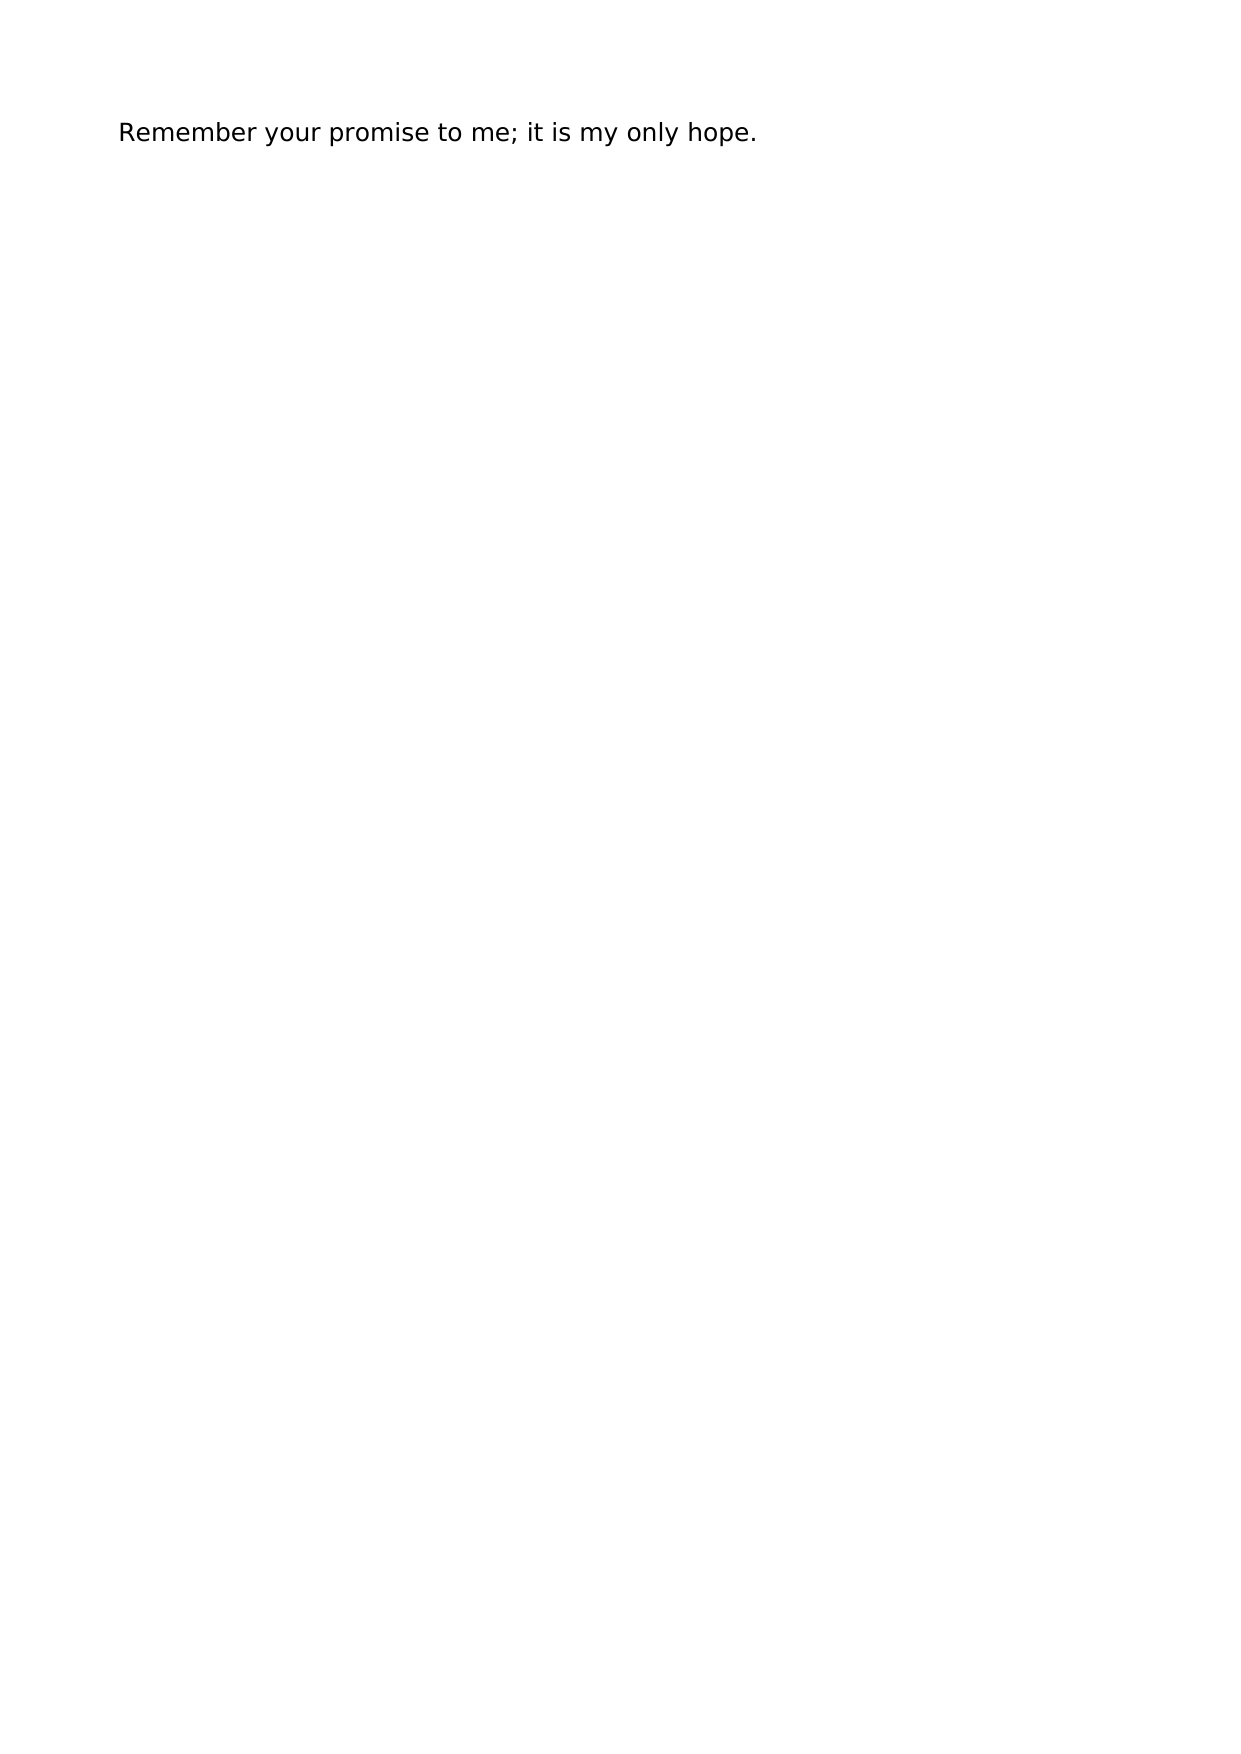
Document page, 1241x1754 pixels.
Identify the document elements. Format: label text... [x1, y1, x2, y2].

text Remember your promise to me; it is my only hope. [118, 118, 1122, 147]
